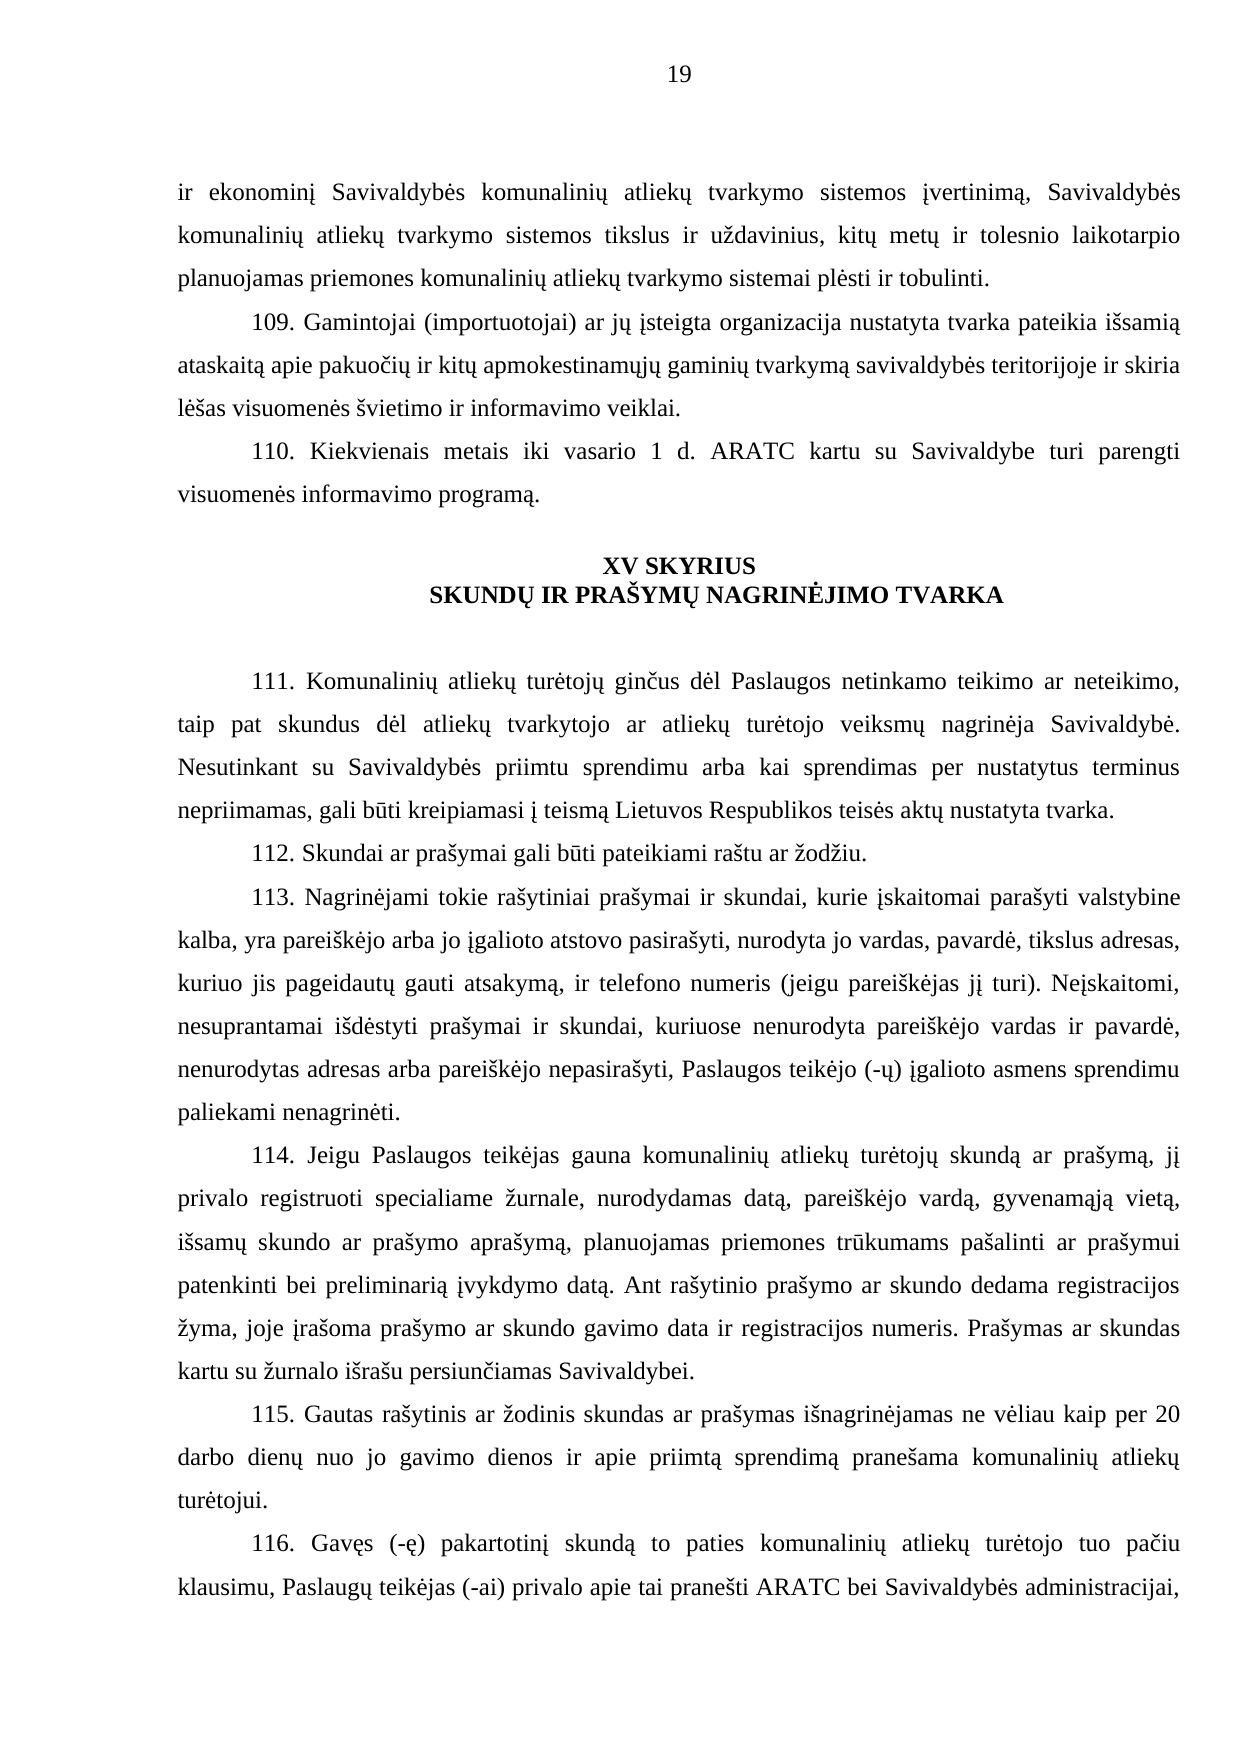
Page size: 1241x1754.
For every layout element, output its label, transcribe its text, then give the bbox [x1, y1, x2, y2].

text 112. Skundai ar prašymai gali būti pateikiami raštu ar žodžiu. [177, 838, 1181, 867]
text 110. Kiekvienais metais iki vasario 1 d. ARATC kartu su Savivaldybe turi parengti visuomenės informavimo programą. [177, 436, 1181, 508]
text 115. Gautas rašytinis ar žodinis skundas ar prašymas išnagrinėjamas ne vėliau kaip per 20 darbo dienų nuo jo gavimo dienos ir apie priimtą sprendimą pranešama komunalinių atliekų turėtojui. [177, 1399, 1181, 1514]
text XV SKYRIUS [177, 551, 1181, 580]
text SKUNDŲ IR PRAŠYMŲ NAGRINĖJIMO TVARKA [252, 580, 1181, 608]
text ir ekonominį Savivaldybės komunalinių atliekų tvarkymo sistemos įvertinimą, Savivaldybės komunalinių atliekų tvarkymo sistemos tikslus ir uždavinius, kitų metų ir tolesnio laikotarpio planuojamas priemones komunalinių atliekų tvarkymo sistemai plėsti ir tobulinti. [177, 177, 1181, 292]
text 114. Jeigu Paslaugos teikėjas gauna komunalinių atliekų turėtojų skundą ar prašymą, jį privalo registruoti specialiame žurnale, nurodydamas datą, pareiškėjo vardą, gyvenamąją vietą, išsamų skundo ar prašymo aprašymą, planuojamas priemones trūkumams pašalinti ar prašymui patenkinti bei preliminarią įvykdymo datą. Ant rašytinio prašymo ar skundo dedama registracijos žyma, joje įrašoma prašymo ar skundo gavimo data ir registracijos numeris. Prašymas ar skundas kartu su žurnalo išrašu persiunčiamas Savivaldybei. [177, 1140, 1181, 1385]
text 113. Nagrinėjami tokie rašytiniai prašymai ir skundai, kurie įskaitomai parašyti valstybine kalba, yra pareiškėjo arba jo įgalioto atstovo pasirašyti, nurodyta jo vardas, pavardė, tikslus adresas, kuriuo jis pageidautų gauti atsakymą, ir telefono numeris (jeigu pareiškėjas jį turi). Neįskaitomi, nesuprantamai išdėstyti prašymai ir skundai, kuriuose nenurodyta pareiškėjo vardas ir pavardė, nenurodytas adresas arba pareiškėjo nepasirašyti, Paslaugos teikėjo (-ų) įgalioto asmens sprendimu paliekami nenagrinėti. [177, 882, 1181, 1126]
text 111. Komunalinių atliekų turėtojų ginčus dėl Paslaugos netinkamo teikimo ar neteikimo, taip pat skundus dėl atliekų tvarkytojo ar atliekų turėtojo veiksmų nagrinėja Savivaldybė. Nesutinkant su Savivaldybės priimtu sprendimu arba kai sprendimas per nustatytus terminus nepriimamas, gali būti kreipiamasi į teismą Lietuvos Respublikos teisės aktų nustatyta tvarka. [177, 666, 1181, 824]
text 109. Gamintojai (importuotojai) ar jų įsteigta organizacija nustatyta tvarka pateikia išsamią ataskaitą apie pakuočių ir kitų apmokestinamųjų gaminių tvarkymą savivaldybės teritorijoje ir skiria lėšas visuomenės švietimo ir informavimo veiklai. [177, 307, 1181, 422]
text 116. Gavęs (-ę) pakartotinį skundą to paties komunalinių atliekų turėtojo tuo pačiu klausimu, Paslaugų teikėjas (-ai) privalo apie tai pranešti ARATC bei Savivaldybės administracijai, [177, 1528, 1181, 1600]
